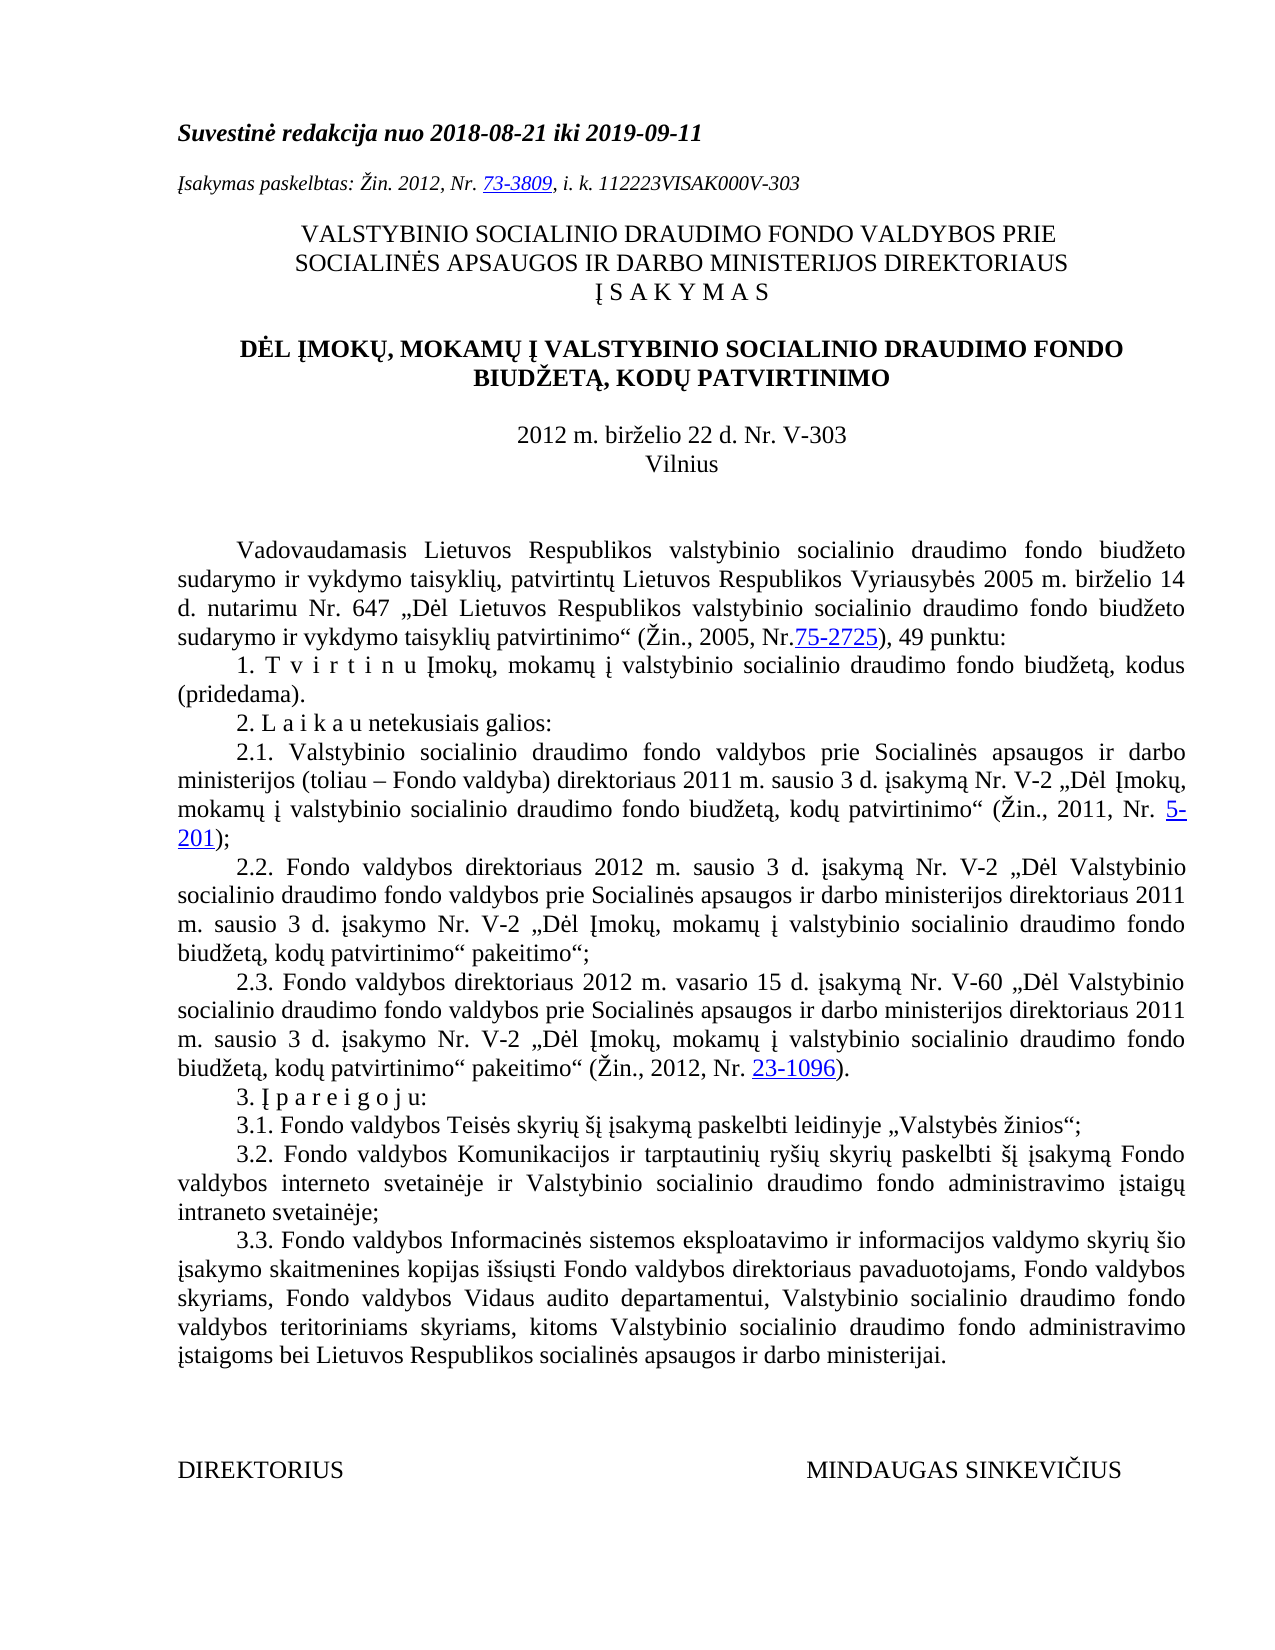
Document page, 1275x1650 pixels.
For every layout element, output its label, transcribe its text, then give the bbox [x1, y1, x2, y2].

text Dėl įmokų, mokamų į valstybinio socialinio draudimo fondo biudžetą, kodų patvirtinimo [177, 334, 1186, 392]
text Vadovaudamasis Lietuvos Respublikos valstybinio socialinio draudimo fondo biudžeto sudarymo ir vykdymo taisyklių, patvirtintų Lietuvos Respublikos Vyriausybės 2005 m. birželio 14 d. nutarimu Nr. 647 „Dėl Lietuvos Respublikos valstybinio socialinio draudimo fondo biudžeto sudarymo ir vykdymo taisyklių patvirtinimo“ (Žin., 2005, Nr.75-2725), 49 punktu: [177, 535, 1186, 650]
text Suvestinė redakcija nuo 2018-08-21 iki 2019-09-11 [177, 118, 1186, 147]
text Direktorius Mindaugas Sinkevičius [177, 1455, 1186, 1484]
text 1. T v i r t i n u Įmokų, mokamų į valstybinio socialinio draudimo fondo biudžetą, kodus (pridedama). [177, 650, 1186, 708]
text 3. Į p a r e i g o j u: [177, 1082, 1186, 1110]
text 3.1. Fondo valdybos Teisės skyrių šį įsakymą paskelbti leidinyje „Valstybės žinios“; [177, 1110, 1186, 1139]
text Įsakymas paskelbtas: Žin. 2012, Nr. 73-3809, i. k. 112223VISAK000V-303 [177, 171, 1186, 195]
text 3.3. Fondo valdybos Informacinės sistemos eksploatavimo ir informacijos valdymo skyrių šio įsakymo skaitmenines kopijas išsiųsti Fondo valdybos direktoriaus pavaduotojams, Fondo valdybos skyriams, Fondo valdybos Vidaus audito departamentui, Valstybinio socialinio draudimo fondo valdybos teritoriniams skyriams, kitoms Valstybinio socialinio draudimo fondo administravimo įstaigoms bei Lietuvos Respublikos socialinės apsaugos ir darbo ministerijai. [177, 1225, 1186, 1369]
text Socialinės apsaugos ir darbo ministerijos DirektoriAus [177, 248, 1186, 277]
text Vilnius [177, 449, 1186, 478]
text 2.1. Valstybinio socialinio draudimo fondo valdybos prie Socialinės apsaugos ir darbo ministerijos (toliau – Fondo valdyba) direktoriaus 2011 m. sausio 3 d. įsakymą Nr. V-2 „Dėl įmokų, mokamų į valstybinio socialinio draudimo fondo biudžetą, kodų patvirtinimo“ (Žin., 2011, Nr. 5-201); [177, 737, 1186, 852]
text 2. L a i k a u netekusiais galios: [177, 708, 1186, 737]
text 3.2. Fondo valdybos Komunikacijos ir tarptautinių ryšių skyrių paskelbti šį įsakymą Fondo valdybos interneto svetainėje ir Valstybinio socialinio draudimo fondo administravimo įstaigų intraneto svetainėje; [177, 1139, 1186, 1225]
text 2012 m. birželio 22 d. Nr. V-303 [177, 420, 1186, 449]
text Į s a k y m a s [177, 277, 1186, 305]
text Valstybinio socialinio draudimo fondo valdybos prie [177, 219, 1186, 248]
text 2.3. Fondo valdybos direktoriaus 2012 m. vasario 15 d. įsakymą Nr. V-60 „Dėl Valstybinio socialinio draudimo fondo valdybos prie Socialinės apsaugos ir darbo ministerijos direktoriaus 2011 m. sausio 3 d. įsakymo Nr. V-2 „Dėl Įmokų, mokamų į valstybinio socialinio draudimo fondo biudžetą, kodų patvirtinimo“ pakeitimo“ (Žin., 2012, Nr. 23-1096). [177, 967, 1186, 1082]
text 2.2. Fondo valdybos direktoriaus 2012 m. sausio 3 d. įsakymą Nr. V-2 „Dėl Valstybinio socialinio draudimo fondo valdybos prie Socialinės apsaugos ir darbo ministerijos direktoriaus 2011 m. sausio 3 d. įsakymo Nr. V-2 „Dėl Įmokų, mokamų į valstybinio socialinio draudimo fondo biudžetą, kodų patvirtinimo“ pakeitimo“; [177, 852, 1186, 967]
